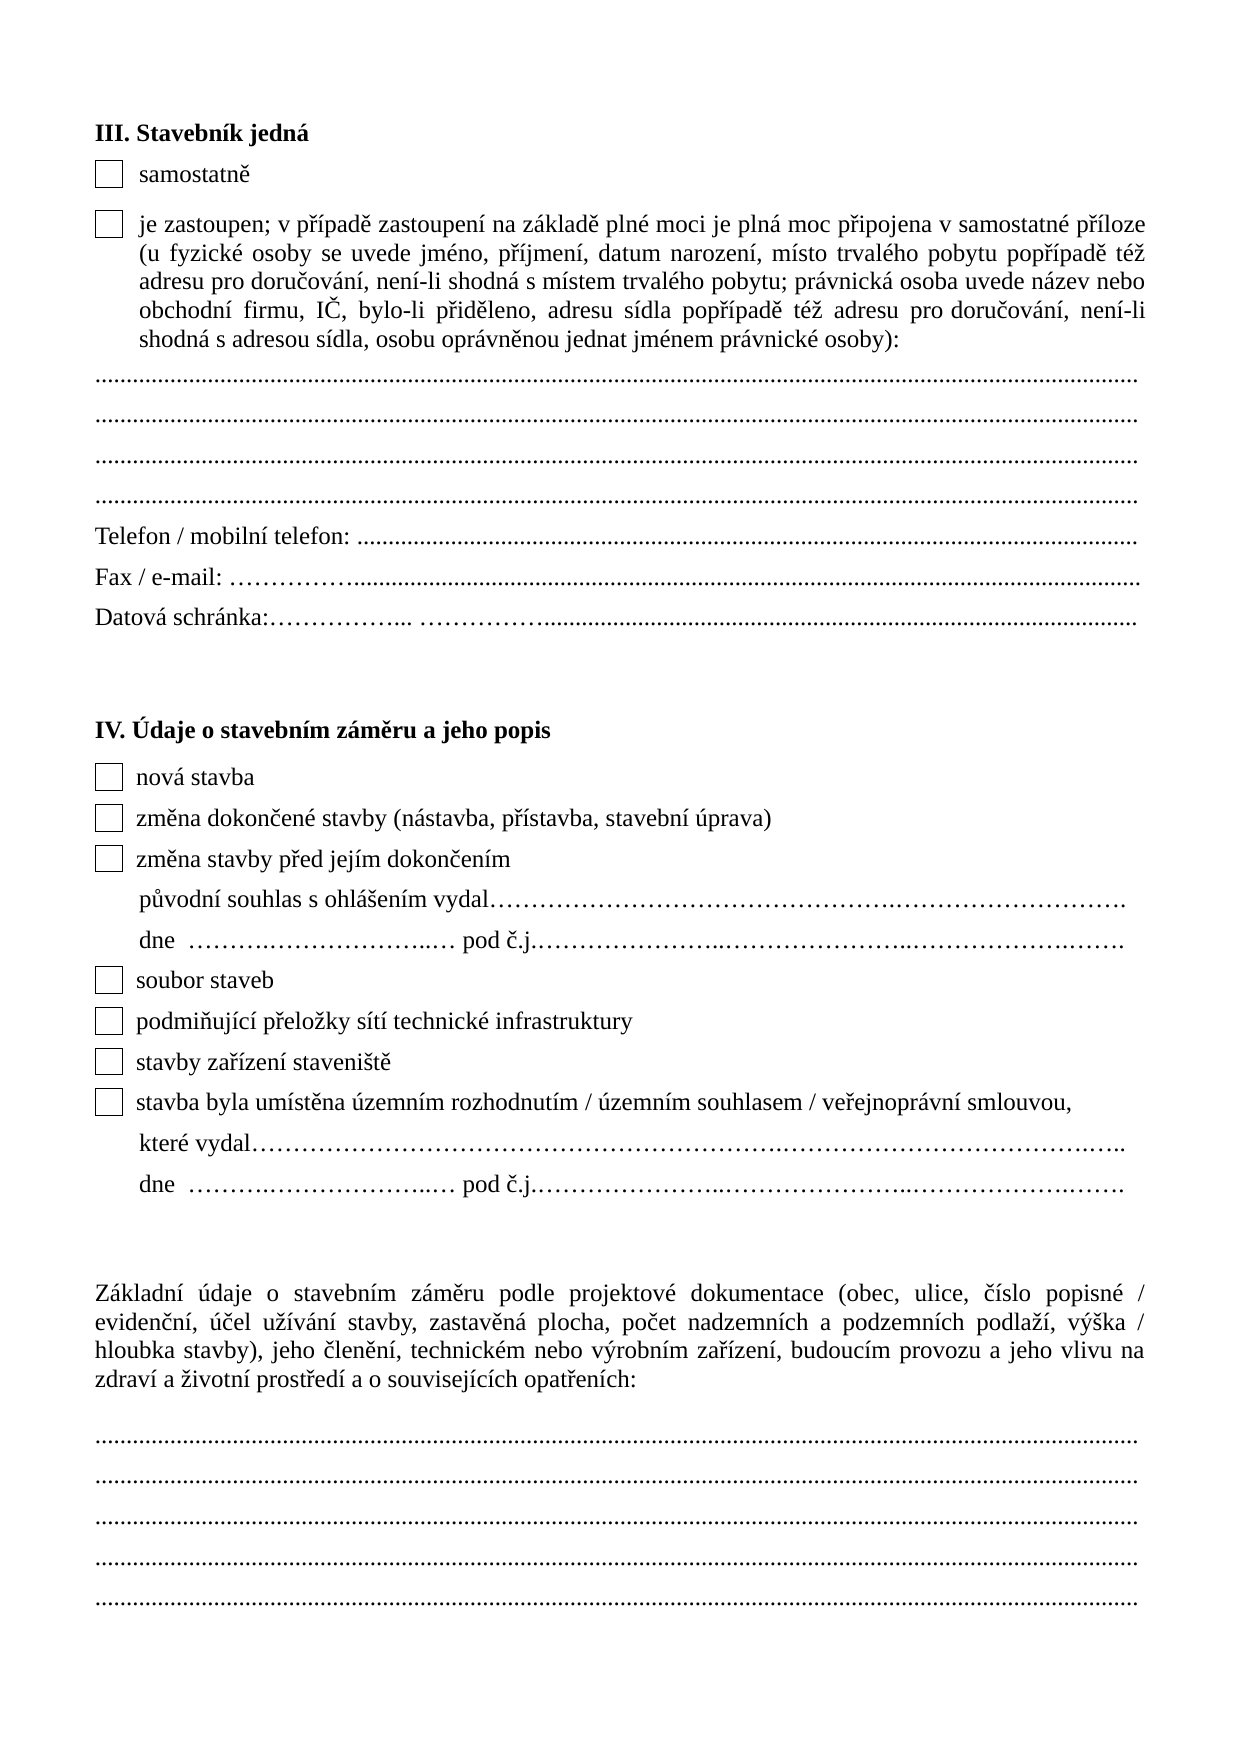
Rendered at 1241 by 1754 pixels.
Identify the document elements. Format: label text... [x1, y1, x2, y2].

text změna stavby před jejím dokončením [94, 844, 1146, 872]
text [96, 967, 122, 993]
text nová stavba [94, 762, 1146, 791]
text původní souhlas s ohlášením vydal………………………………………….………………………. [94, 884, 1146, 913]
text Fax / e-mail: …………….............................................................................................................................. [94, 562, 1146, 591]
text stavba byla umístěna územním rozhodnutím / územním souhlasem / veřejnoprávní smlouvou, [94, 1087, 1146, 1116]
text ....................................................................................................................................................................... [94, 1460, 1146, 1489]
text dne ……….………………..… pod č.j.…………………..…………………..……………….……. [94, 1169, 1146, 1197]
text dne ……….………………..… pod č.j.…………………..…………………..……………….……. [94, 925, 1146, 954]
text ....................................................................................................................................................................... [94, 440, 1146, 469]
text samostatně [94, 159, 1146, 188]
text změna dokončené stavby (nástavba, přístavba, stavební úprava) [94, 803, 1146, 832]
text ....................................................................................................................................................................... [94, 1501, 1146, 1530]
text ....................................................................................................................................................................... [94, 399, 1146, 428]
text podmiňující přeložky sítí technické infrastruktury [94, 1006, 1146, 1035]
text soubor staveb [123, 966, 1146, 994]
text ....................................................................................................................................................................... [94, 1582, 1146, 1611]
text III. Stavebník jedná [94, 118, 1146, 147]
text ....................................................................................................................................................................... [94, 359, 1146, 387]
text Datová schránka:……………... ……………............................................................................................... [94, 602, 1146, 631]
text Základní údaje o stavebním záměru podle projektové dokumentace (obec, ulice, číslo popisné / evidenční, účel užívání stavby, zastavěná plocha, počet nadzemních a podzemních podlaží, výška / hloubka stavby), jeho členění, technickém nebo výrobním zařízení, budoucím provozu a jeho vlivu na zdraví a životní prostředí a o souvisejících opatřeních: [94, 1278, 1146, 1393]
text ....................................................................................................................................................................... [94, 1542, 1146, 1570]
text které vydal……………………………………………………….……………………………….….. [94, 1128, 1146, 1157]
text je zastoupen; v případě zastoupení na základě plné moci je plná moc připojena v samostatné příloze (u fyzické osoby se uvede jméno, příjmení, datum narození, místo trvalého pobytu popřípadě též adresu pro doručování, není-li shodná s místem trvalého pobytu; právnická osoba uvede název nebo obchodní firmu, IČ, bylo-li přiděleno, adresu sídla popřípadě též adresu pro doručování, není-li shodná s adresou sídla, osobu oprávněnou jednat jménem právnické osoby): [94, 209, 1146, 353]
text IV. Údaje o stavebním záměru a jeho popis [94, 715, 1146, 744]
text ....................................................................................................................................................................... [94, 1420, 1146, 1448]
text ....................................................................................................................................................................... [94, 481, 1146, 509]
text stavby zařízení staveniště [94, 1047, 1146, 1076]
text Telefon / mobilní telefon: ............................................................................................................................. [94, 521, 1146, 550]
